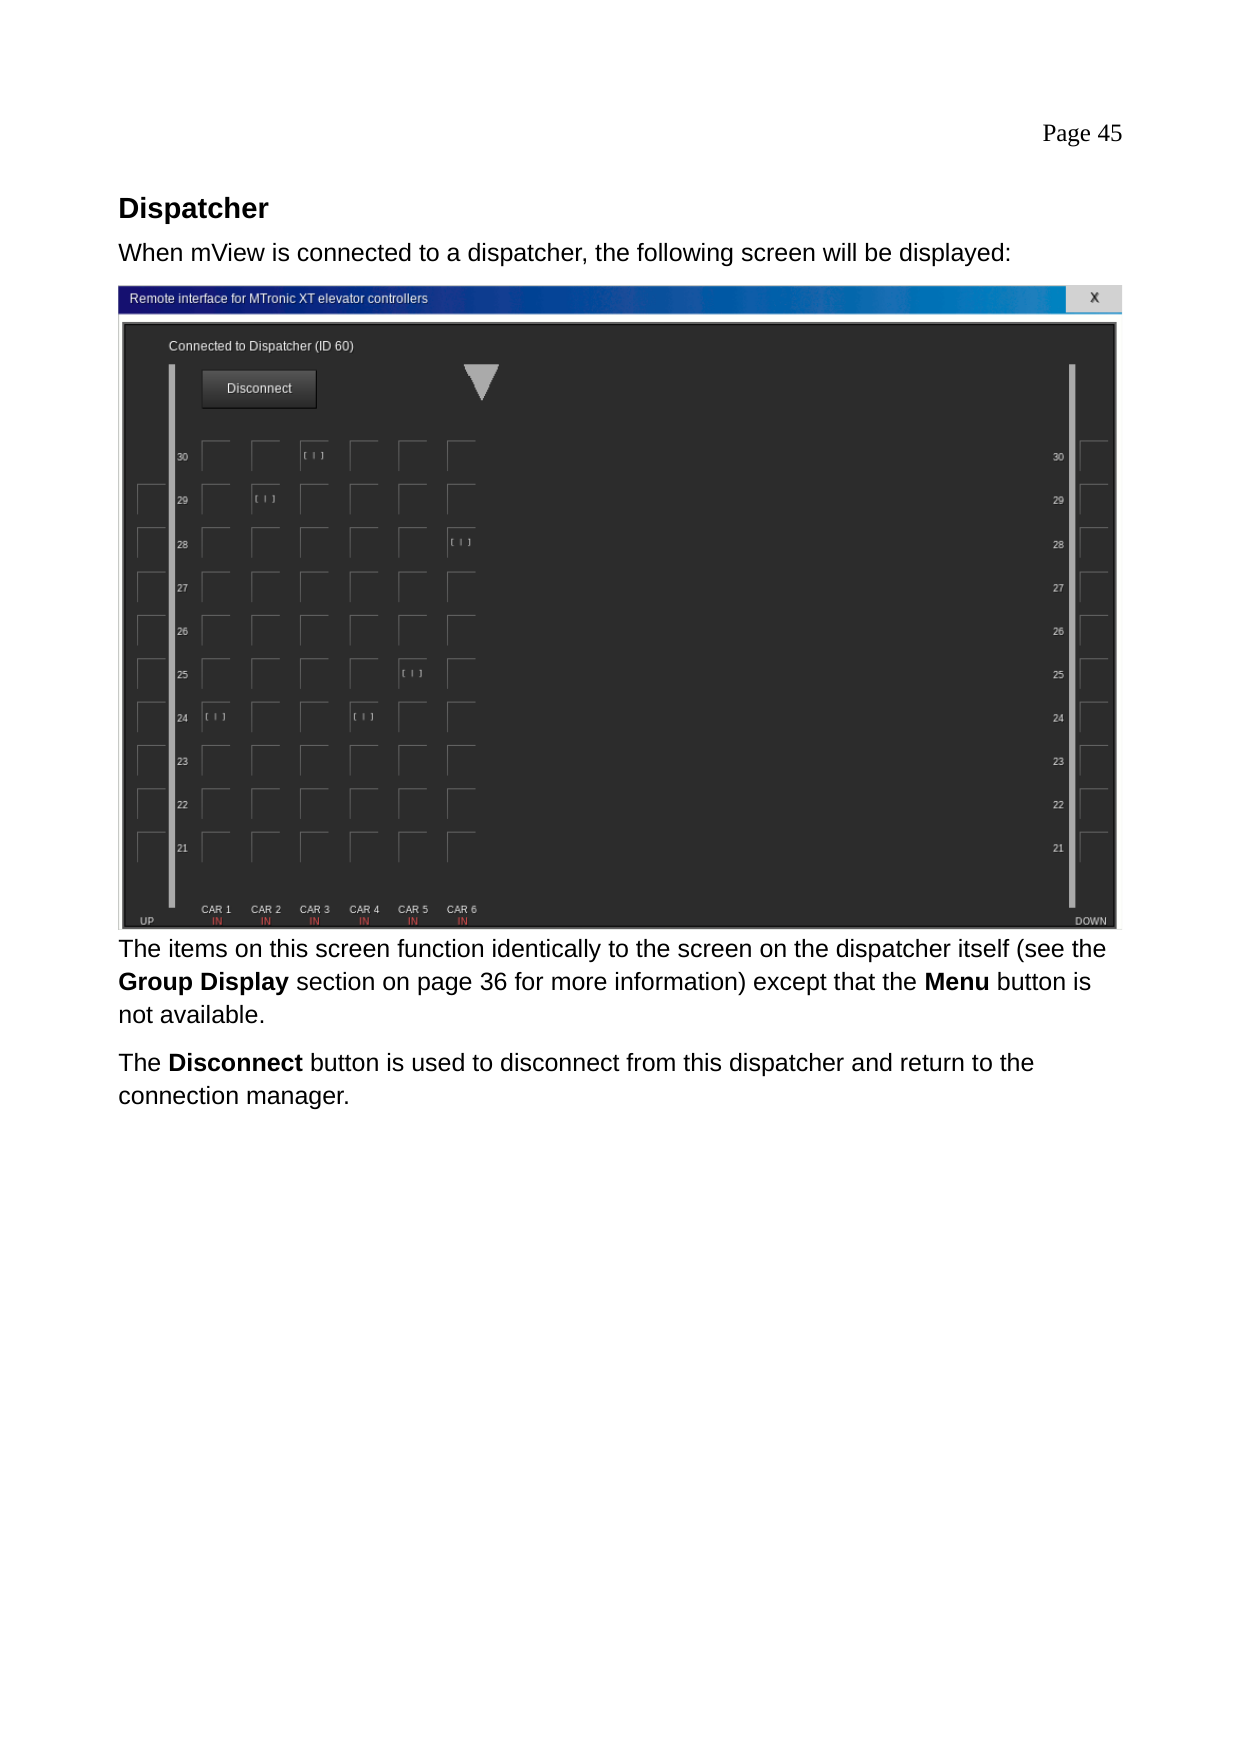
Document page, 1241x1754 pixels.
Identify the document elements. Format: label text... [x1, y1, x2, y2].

text The Disconnect button is used to disconnect from this dispatcher and return to the connection manager. [118, 1048, 1122, 1109]
text When mView is connected to a dispatcher, the following screen will be displayed: [118, 237, 1122, 266]
subtitle Dispatcher [118, 191, 1122, 225]
text The items on this screen function identically to the screen on the dispatcher itself (see the Group Display section on page 36 for more information) except that the Menu button is not available. [118, 930, 1122, 1029]
picture [118, 285, 1123, 930]
